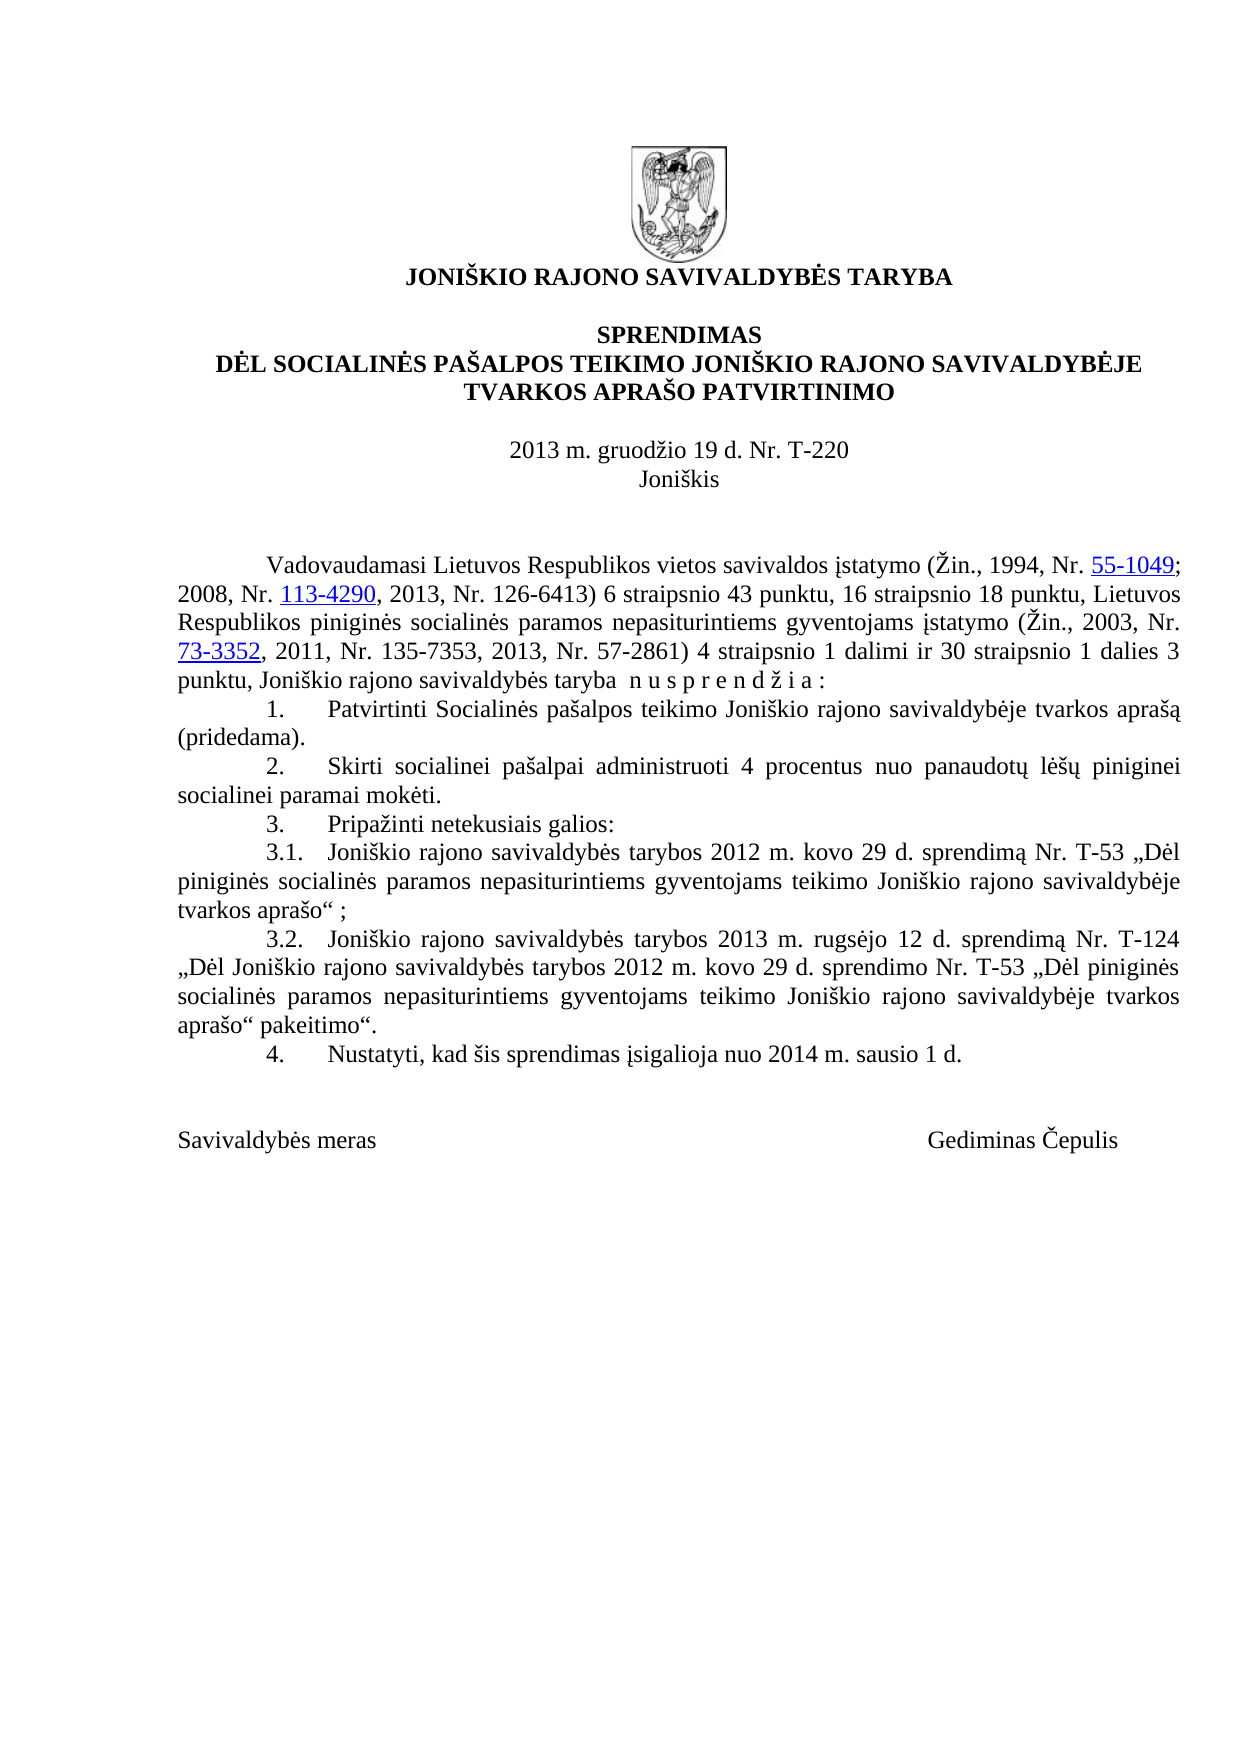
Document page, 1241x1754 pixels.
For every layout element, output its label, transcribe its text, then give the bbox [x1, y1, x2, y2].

text 4. Nustatyti, kad šis sprendimas įsigalioja nuo 2014 m. sausio 1 d. [177, 1039, 1181, 1067]
text Vadovaudamasi Lietuvos Respublikos vietos savivaldos įstatymo (Žin., 1994, Nr. 55-1049; 2008, Nr. 113-4290, 2013, Nr. 126-6413) 6 straipsnio 43 punktu, 16 straipsnio 18 punktu, Lietuvos Respublikos piniginės socialinės paramos nepasiturintiems gyventojams įstatymo (Žin., 2003, Nr. 73-3352, 2011, Nr. 135-7353, 2013, Nr. 57-2861) 4 straipsnio 1 dalimi ir 30 straipsnio 1 dalies 3 punktu, Joniškio rajono savivaldybės taryba nusprendžia: [177, 550, 1181, 694]
text 2013 m. gruodžio 19 d. Nr. T-220 [177, 435, 1181, 464]
text 3. Pripažinti netekusiais galios: [177, 809, 1181, 837]
text 3.2. Joniškio rajono savivaldybės tarybos 2013 m. rugsėjo 12 d. sprendimą Nr. T-124 „Dėl Joniškio rajono savivaldybės tarybos 2012 m. kovo 29 d. sprendimo Nr. T-53 „Dėl piniginės socialinės paramos nepasiturintiems gyventojams teikimo Joniškio rajono savivaldybėje tvarkos aprašo“ pakeitimo“. [177, 924, 1181, 1039]
text SPRENDIMAS [177, 320, 1181, 349]
text 2. Skirti socialinei pašalpai administruoti 4 procentus nuo panaudotų lėšų piniginei socialinei paramai mokėti. [177, 751, 1181, 809]
text DĖL SOCIALINĖS PAŠALPOS TEIKIMO JONIŠKIO RAJONO SAVIVALDYBĖJE TVARKOS APRAŠO PATVIRTINIMO [177, 349, 1181, 406]
text Joniškis [177, 464, 1181, 492]
text 1. Patvirtinti Socialinės pašalpos teikimo Joniškio rajono savivaldybėje tvarkos aprašą (pridedama). [177, 694, 1181, 751]
text Savivaldybės meras Gediminas Čepulis [177, 1125, 1181, 1154]
text JONIŠKIO RAJONO SAVIVALDYBĖS TARYBA [177, 262, 1181, 291]
text 3.1. Joniškio rajono savivaldybės tarybos 2012 m. kovo 29 d. sprendimą Nr. T-53 „Dėl piniginės socialinės paramos nepasiturintiems gyventojams teikimo Joniškio rajono savivaldybėje tvarkos aprašo“ ; [177, 837, 1181, 924]
